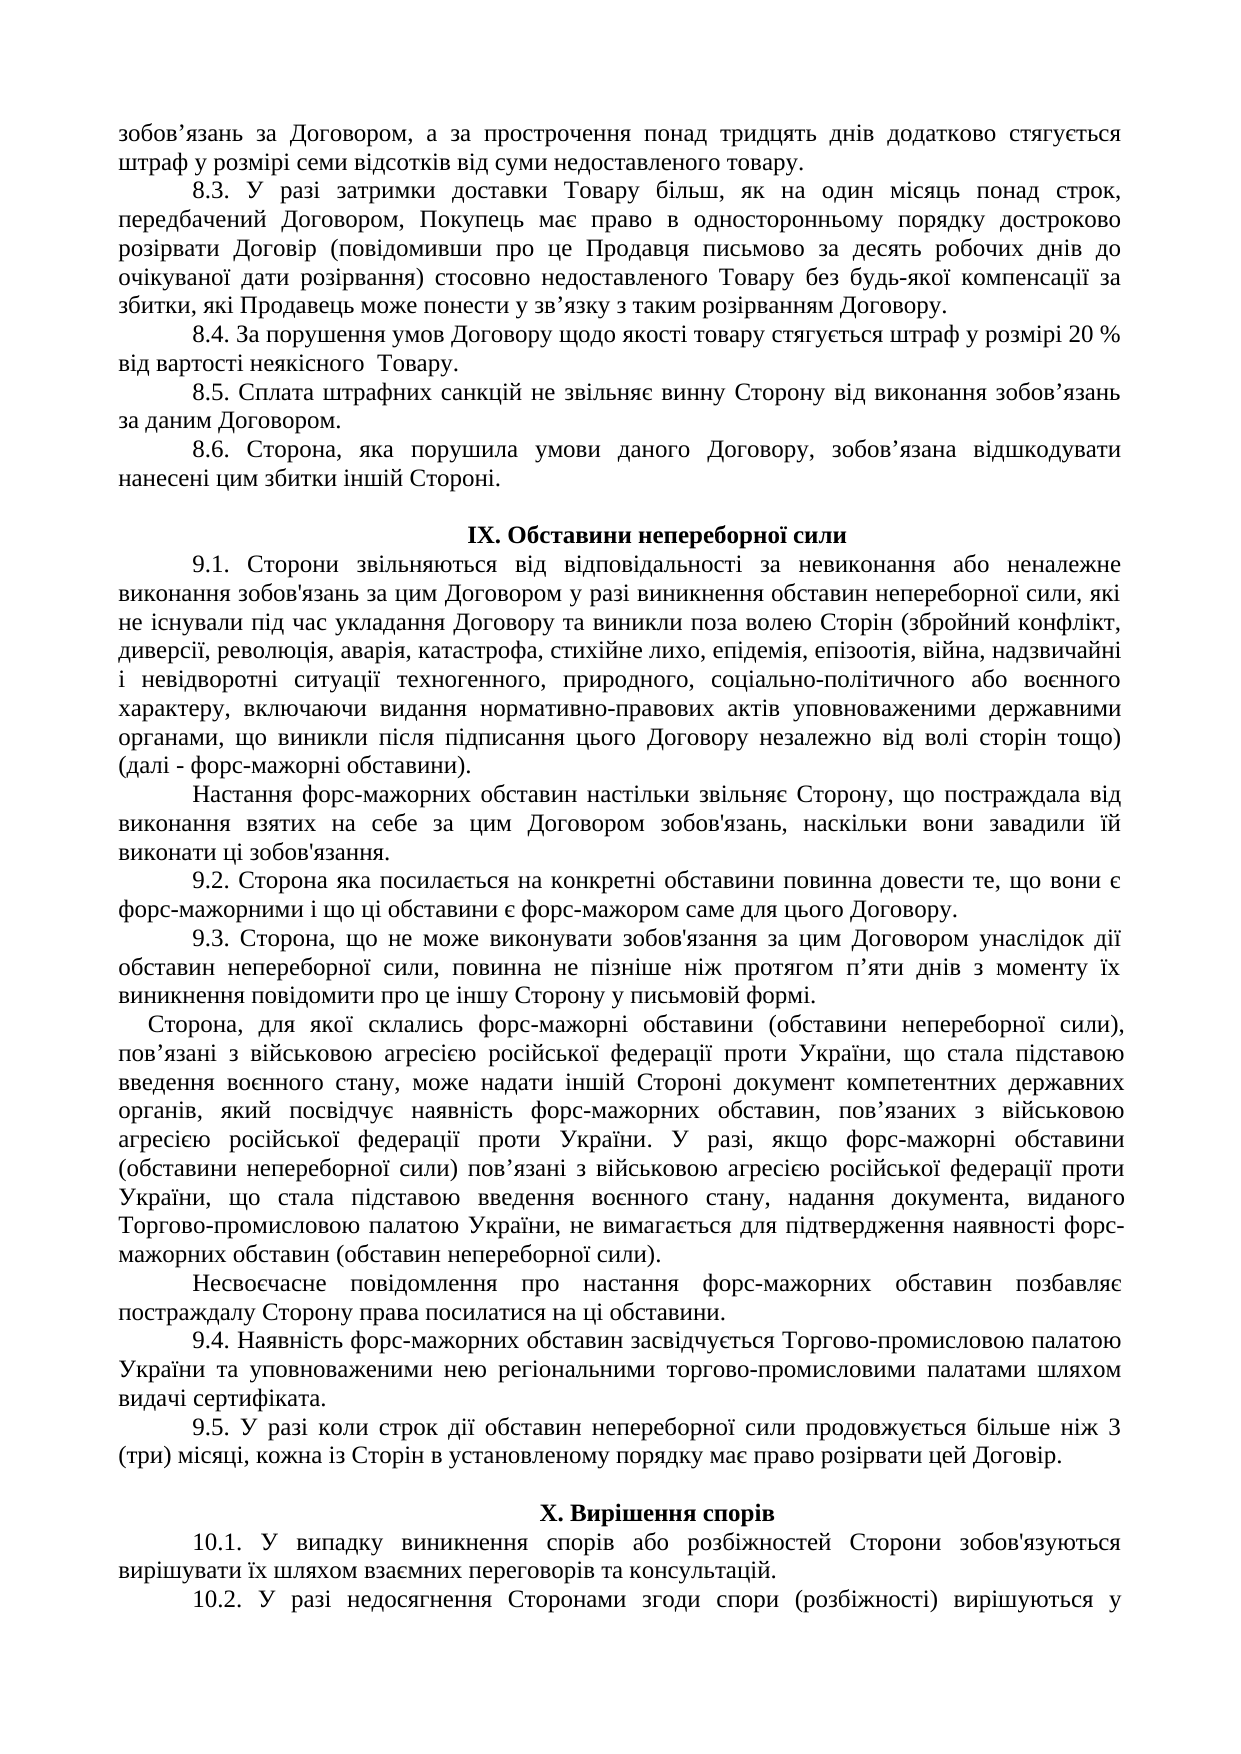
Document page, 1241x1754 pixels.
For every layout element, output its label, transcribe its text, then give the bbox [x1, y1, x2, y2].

text Несвоєчасне повідомлення про настання форс-мажорних обставин позбавляє постраждалу Сторону права посилатися на ці обставини. [118, 1268, 1122, 1326]
text 8.4. За порушення умов Договору щодо якості товару стягується штраф у розмірі 20 % від вартості неякісного Товару. [118, 319, 1122, 377]
text 8.5. Сплата штрафних санкцій не звільняє винну Сторону від виконання зобов’язань за даним Договором. [118, 377, 1122, 434]
text Настання форс-мажорних обставин настільки звільняє Сторону, що постраждала від виконання взятих на себе за цим Договором зобов'язань, наскільки вони завадили їй виконати ці зобов'язання. [118, 779, 1122, 866]
text 9.1. Сторони звільняються від відповідальності за невиконання або неналежне виконання зобов'язань за цим Договором у разі виникнення обставин непереборної сили, які не існували під час укладання Договору та виникли поза волею Сторін (збройний конфлікт, диверсії, революція, аварія, катастрофа, стихійне лихо, епідемія, епізоотія, війна, надзвичайні і невідворотні ситуації техногенного, природного, соціально-політичного або воєнного характеру, включаючи видання нормативно-правових актів уповноваженими державними органами, що виникли після підписання цього Договору незалежно від волі сторін тощо) (далі - форс-мажорні обставини). [118, 549, 1122, 779]
text 9.2. Сторона яка посилається на конкретні обставини повинна довести те, що вони є форс-мажорними і що ці обставини є форс-мажором саме для цього Договору. [118, 866, 1122, 923]
text 10.1. У випадку виникнення спорів або розбіжностей Сторони зобов'язуються вирішувати їх шляхом взаємних переговорів та консультацій. [118, 1527, 1122, 1584]
text Сторона, для якої склались форс-мажорні обставини (обставини непереборної сили), пов’язані з військовою агресією російської федерації проти України, що стала підставою введення воєнного стану, може надати іншій Стороні документ компетентних державних органів, який посвідчує наявність форс-мажорних обставин, пов’язаних з військовою агресією російської федерації проти України. У разі, якщо форс-мажорні обставини (обставини непереборної сили) пов’язані з військовою агресією російської федерації проти України, що стала підставою введення воєнного стану, надання документа, виданого Торгово-промисловою палатою України, не вимагається для підтвердження наявності форс-мажорних обставин (обставин непереборної сили). [118, 1009, 1126, 1268]
subtitle IХ. Обставини непереборної сили [118, 521, 1122, 549]
text 8.6. Сторона, яка порушила умови даного Договору, зобов’язана відшкодувати нанесені цим збитки іншій Стороні. [118, 434, 1122, 492]
subtitle X. Вирішення спорів [118, 1498, 1122, 1527]
text 9.4. Наявність форс-мажорних обставин засвідчується Торгово-промисловою палатою України та уповноваженими нею регіональними торгово-промисловими палатами шляхом видачі сертифіката. [118, 1326, 1122, 1412]
text 8.3. У разі затримки доставки Товару більш, як на один місяць понад строк, передбачений Договором, Покупець має право в односторонньому порядку достроково розірвати Договір (повідомивши про це Продавця письмово за десять робочих днів до очікуваної дати розірвання) стосовно недоставленого Товару без будь-якої компенсації за збитки, які Продавець може понести у зв’язку з таким розірванням Договору. [118, 176, 1122, 319]
text 9.3. Сторона, що не може виконувати зобов'язання за цим Договором унаслідок дії обставин непереборної сили, повинна не пізніше ніж протягом п’яти днів з моменту їх виникнення повідомити про це іншу Сторону у письмовій формі. [118, 923, 1122, 1009]
text 10.2. У разі недосягнення Сторонами згоди спори (розбіжності) вирішуються у [118, 1584, 1122, 1613]
text 9.5. У разі коли строк дії обставин непереборної сили продовжується більше ніж 3 (три) місяці, кожна із Сторін в установленому порядку має право розірвати цей Договір. [118, 1412, 1122, 1469]
text зобов’язань за Договором, а за прострочення понад тридцять днів додатково стягується штраф у розмірі семи відсотків від суми недоставленого товару. [118, 118, 1122, 176]
